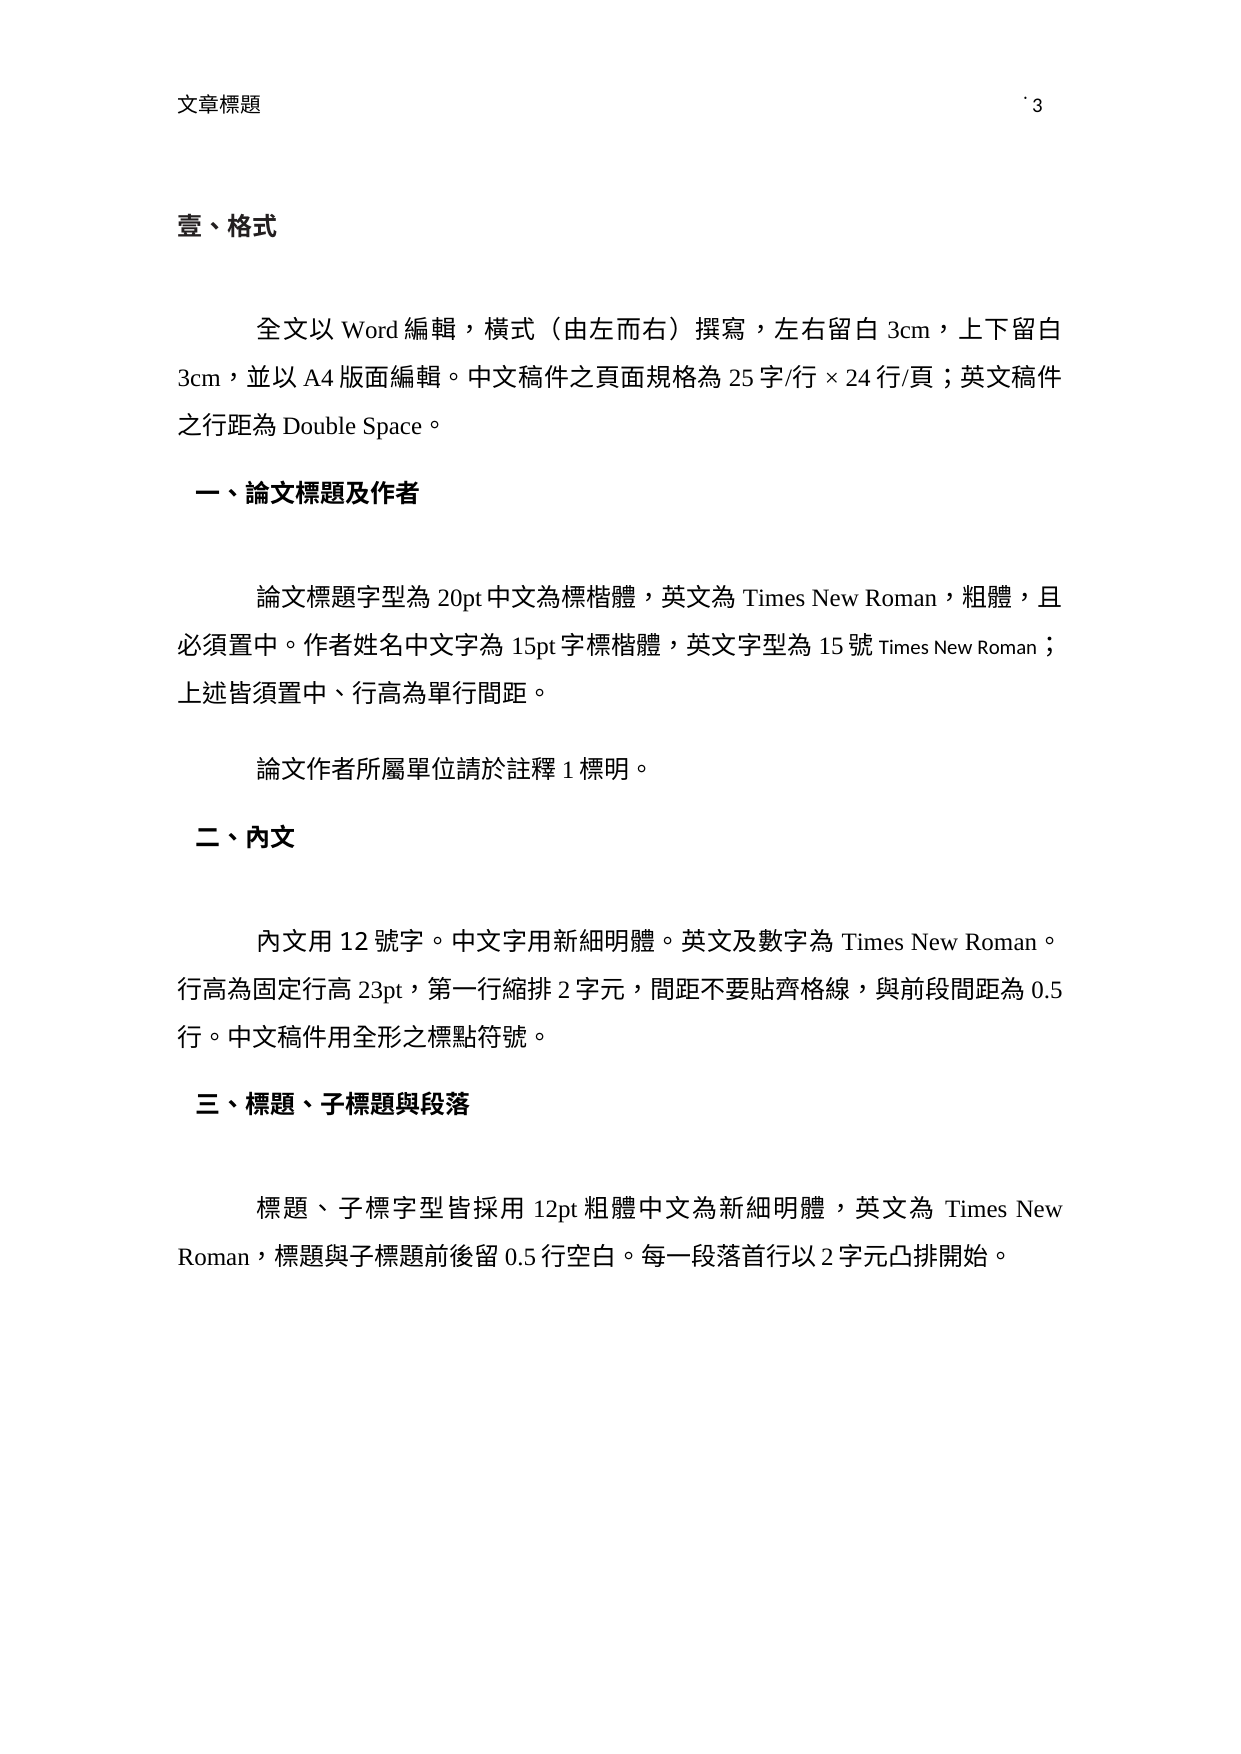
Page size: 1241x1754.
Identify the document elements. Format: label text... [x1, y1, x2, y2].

text 二、內文 [195, 818, 1063, 854]
text 內文用12號字。中文字用新細明體。英文及數字為Times New Roman。行高為固定行高23pt，第一行縮排2字元，間距不要貼齊格線，與前段間距為0.5行。中文稿件用全形之標點符號。 [177, 912, 1063, 1056]
text 三、標題、子標題與段落 [195, 1085, 1063, 1121]
text 一、論文標題及作者 [195, 473, 1063, 510]
text 標題、子標字型皆採用12pt粗體中文為新細明體，英文為 Times New Roman，標題與子標題前後留0.5行空白。每一段落首行以2字元凸排開始。 [177, 1179, 1063, 1275]
text 論文作者所屬單位請於註釋1標明。 [177, 741, 1063, 788]
text 全文以Word編輯，橫式（由左而右）撰寫，左右留白3cm，上下留白3cm，並以A4版面編輯。中文稿件之頁面規格為25字/行 × 24行/頁；英文稿件之行距為Double Space。 [177, 301, 1063, 444]
text 論文標題字型為20pt中文為標楷體，英文為Times New Roman，粗體，且必須置中。作者姓名中文字為15pt字標楷體，英文字型為15號Times New Roman；上述皆須置中、行高為單行間距。 [177, 568, 1063, 712]
text 壹、格式 [177, 206, 1063, 242]
